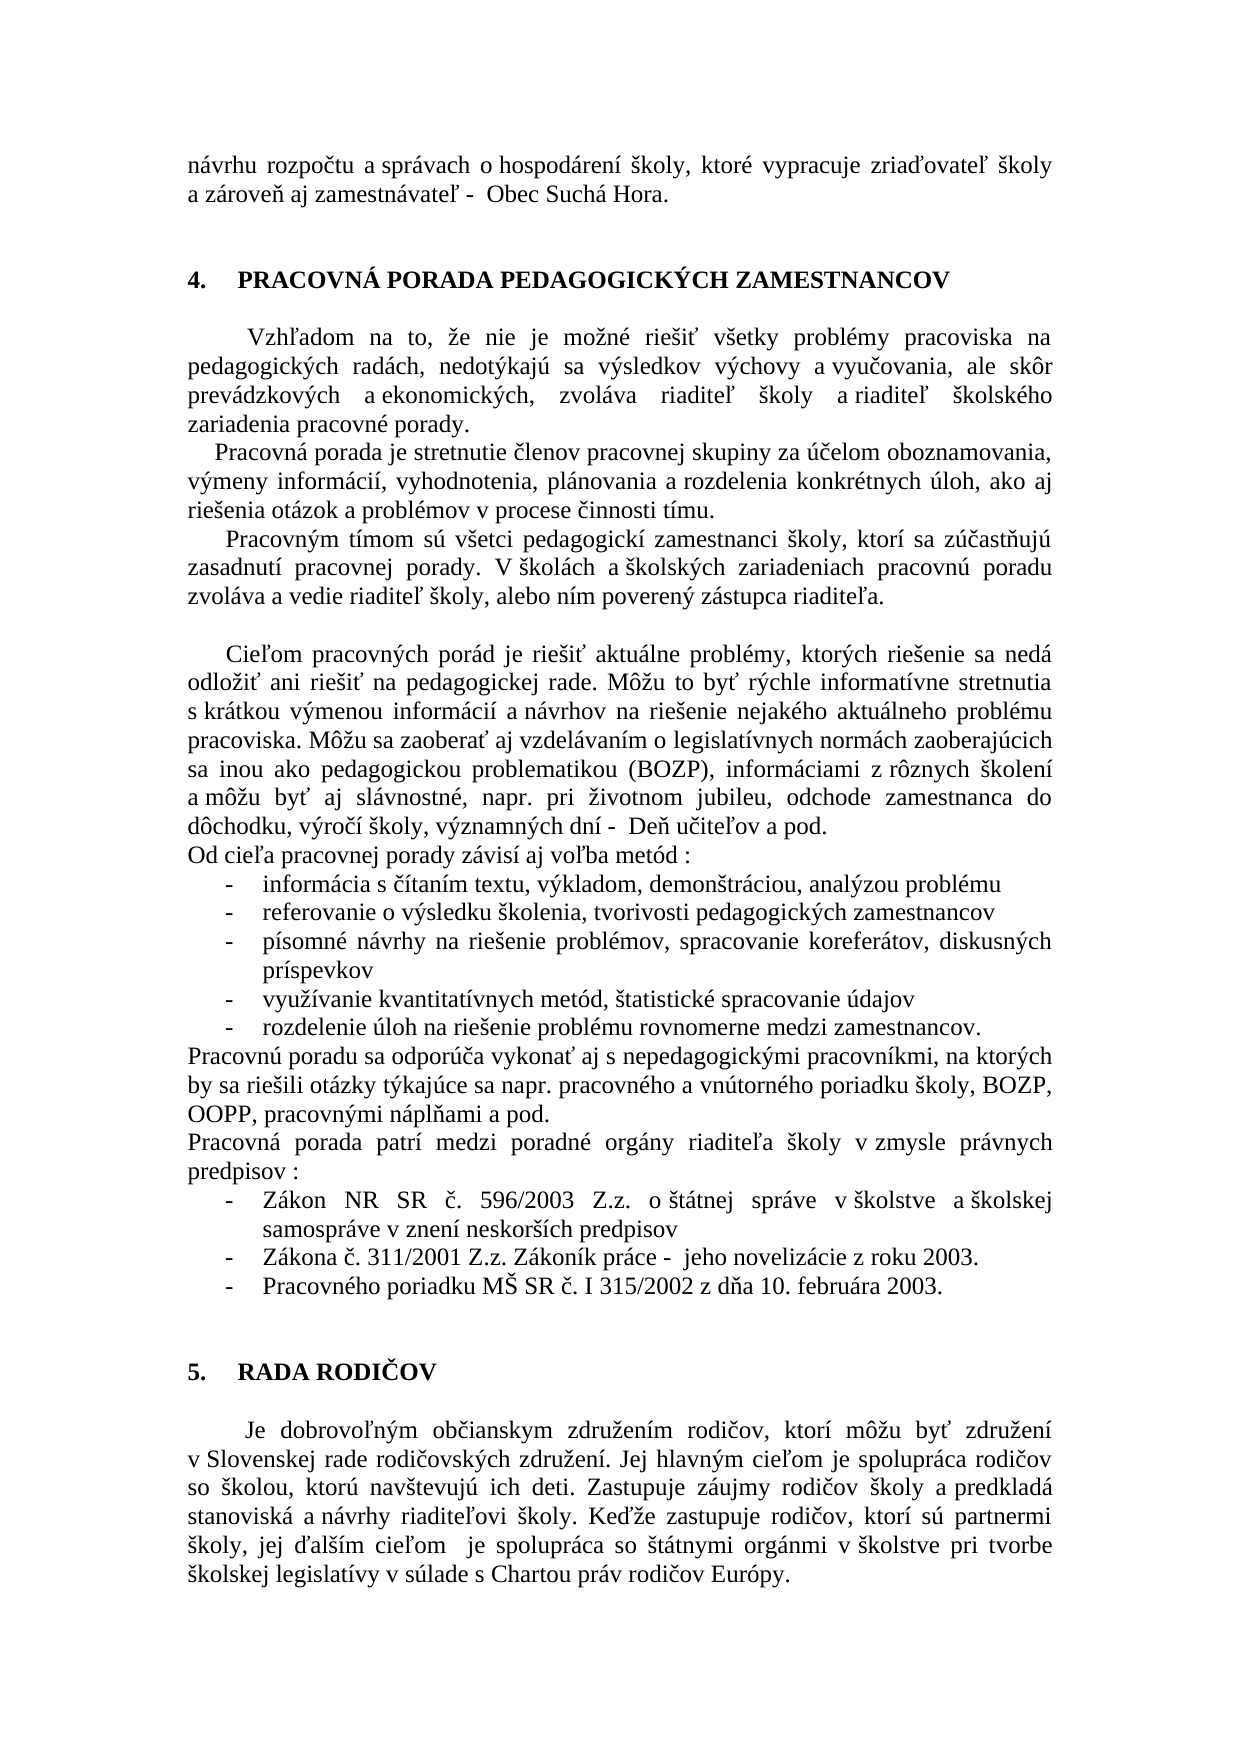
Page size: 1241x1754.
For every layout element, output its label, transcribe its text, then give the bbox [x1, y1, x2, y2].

text Od cieľa pracovnej porady závisí aj voľba metód : [187, 840, 1053, 869]
list referovanie o výsledku školenia, tvorivosti pedagogických zamestnancov [225, 897, 1053, 926]
list Zákona č. 311/2001 Z.z. Zákoník práce - jeho novelizácie z roku 2003. [225, 1242, 1053, 1271]
text Vzhľadom na to, že nie je možné riešiť všetky problémy pracoviska na pedagogických radách, nedotýkajú sa výsledkov výchovy a vyučovania, ale skôr prevádzkových a ekonomických, zvoláva riaditeľ školy a riaditeľ školského zariadenia pracovné porady. [187, 322, 1053, 437]
text Je dobrovoľným občianskym združením rodičov, ktorí môžu byť združení v Slovenskej rade rodičovských združení. Jej hlavným cieľom je spolupráca rodičov so školou, ktorú navštevujú ich deti. Zastupuje záujmy rodičov školy a predkladá stanoviská a návrhy riaditeľovi školy. Keďže zastupuje rodičov, ktorí sú partnermi školy, jej ďalším cieľom je spolupráca so štátnymi orgánmi v školstve pri tvorbe školskej legislatívy v súlade s Chartou práv rodičov Európy. [187, 1415, 1053, 1587]
list rozdelenie úloh na riešenie problému rovnomerne medzi zamestnancov. [225, 1012, 1053, 1041]
list písomné návrhy na riešenie problémov, spracovanie koreferátov, diskusných príspevkov [225, 926, 1053, 984]
text Pracovná porada je stretnutie členov pracovnej skupiny za účelom oboznamovania, výmeny informácií, vyhodnotenia, plánovania a rozdelenia konkrétnych úloh, ako aj riešenia otázok a problémov v procese činnosti tímu. [187, 437, 1053, 524]
text Pracovným tímom sú všetci pedagogickí zamestnanci školy, ktorí sa zúčastňujú zasadnutí pracovnej porady. V školách a školských zariadeniach pracovnú poradu zvoláva a vedie riaditeľ školy, alebo ním poverený zástupca riaditeľa. [187, 524, 1053, 610]
text Pracovnú poradu sa odporúča vykonať aj s nepedagogickými pracovníkmi, na ktorých by sa riešili otázky týkajúce sa napr. pracovného a vnútorného poriadku školy, BOZP, OOPP, pracovnými náplňami a pod. [187, 1041, 1053, 1127]
list využívanie kvantitatívnych metód, štatistické spracovanie údajov [225, 984, 1053, 1012]
list Zákon NR SR č. 596/2003 Z.z. o štátnej správe v školstve a školskej samospráve v znení neskorších predpisov [225, 1185, 1053, 1242]
list informácia s čítaním textu, výkladom, demonštráciou, analýzou problému [225, 869, 1053, 897]
text Cieľom pracovných porád je riešiť aktuálne problémy, ktorých riešenie sa nedá odložiť ani riešiť na pedagogickej rade. Môžu to byť rýchle informatívne stretnutia s krátkou výmenou informácií a návrhov na riešenie nejakého aktuálneho problému pracoviska. Môžu sa zaoberať aj vzdelávaním o legislatívnych normách zaoberajúcich sa inou ako pedagogickou problematikou (BOZP), informáciami z rôznych školení a môžu byť aj slávnostné, napr. pri životnom jubileu, odchode zamestnanca do dôchodku, výročí školy, významných dní - Deň učiteľov a pod. [187, 639, 1053, 840]
list Pracovného poriadku MŠ SR č. I 315/2002 z dňa 10. februára 2003. [225, 1271, 1053, 1300]
list RADA RODIČOV [187, 1357, 1053, 1386]
list PRACOVNÁ PORADA PEDAGOGICKÝCH ZAMESTNANCOV [187, 265, 1053, 294]
text Pracovná porada patrí medzi poradné orgány riaditeľa školy v zmysle právnych predpisov : [187, 1127, 1053, 1185]
text návrhu rozpočtu a správach o hospodárení školy, ktoré vypracuje zriaďovateľ školy a zároveň aj zamestnávateľ - Obec Suchá Hora. [187, 150, 1053, 207]
